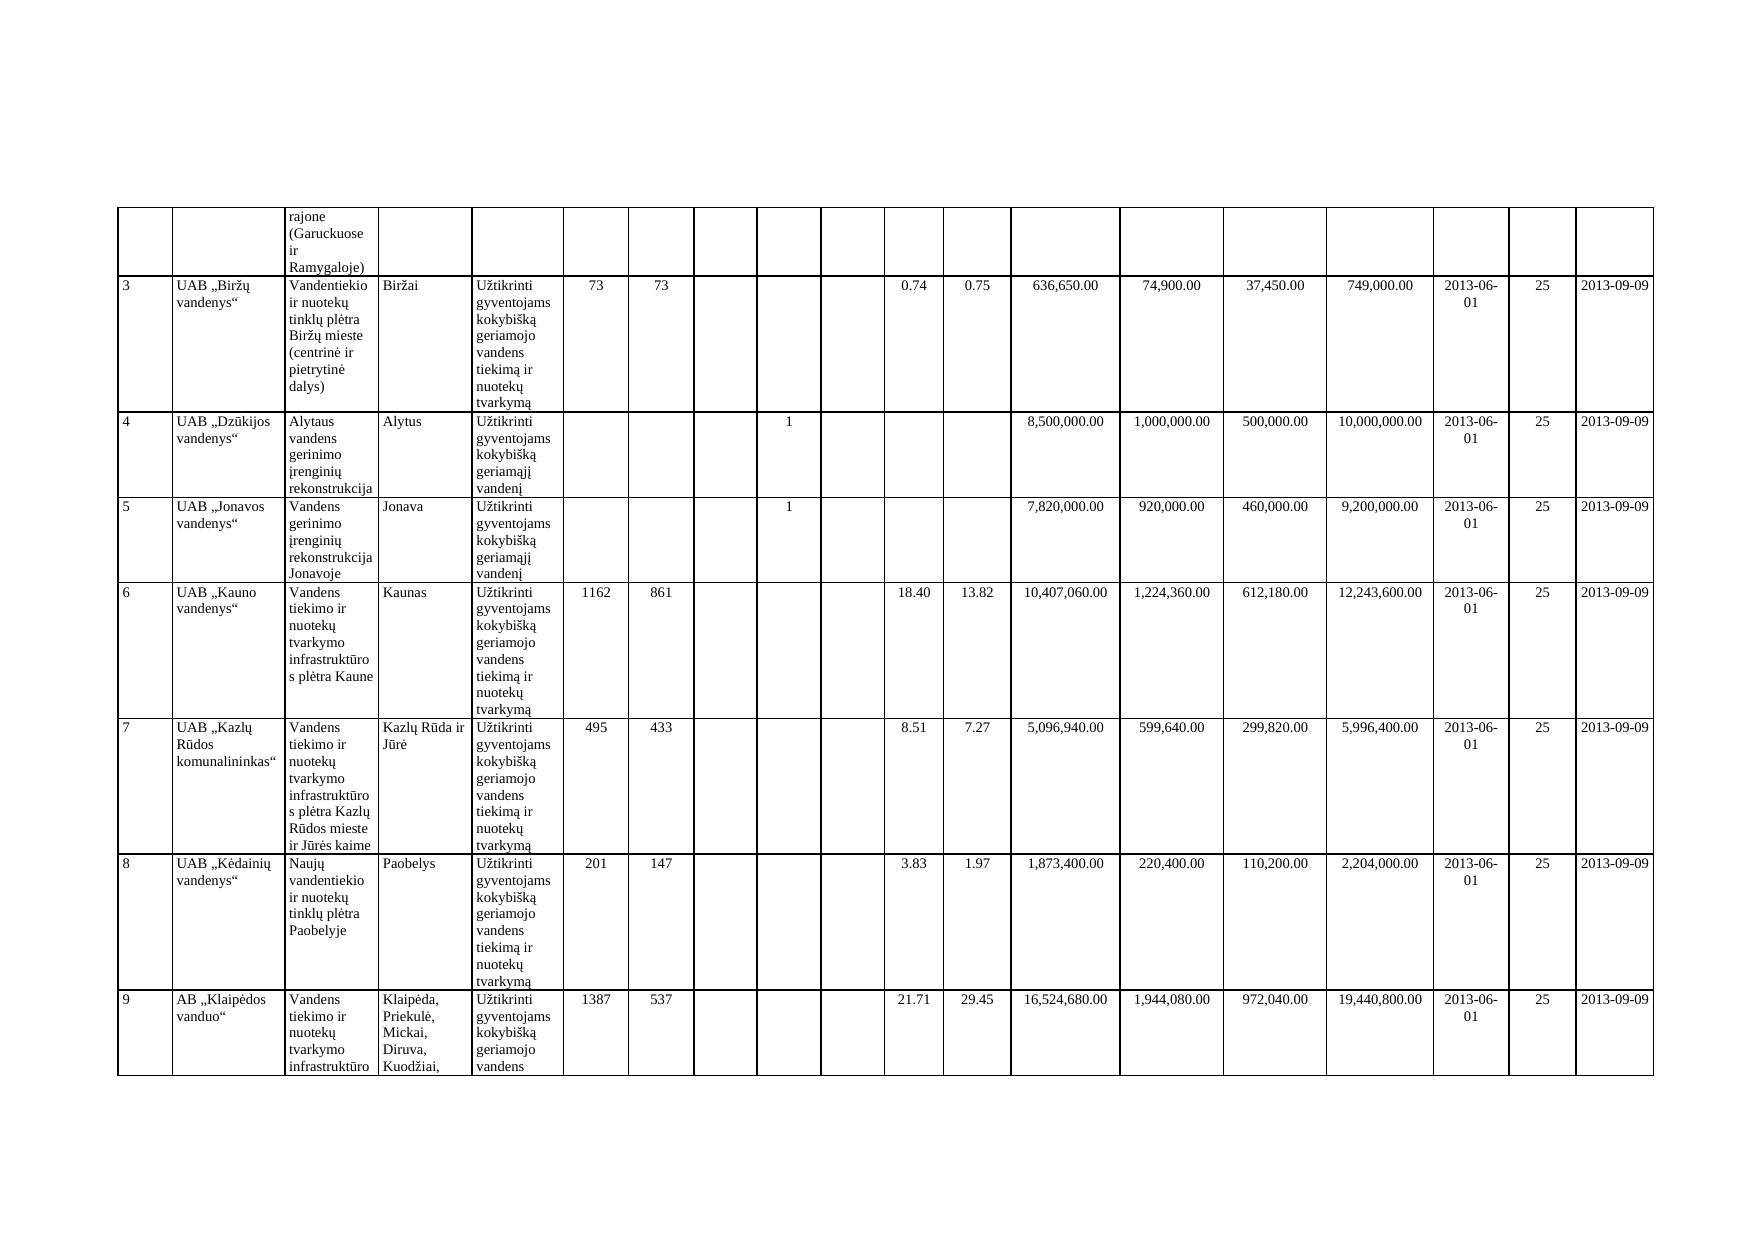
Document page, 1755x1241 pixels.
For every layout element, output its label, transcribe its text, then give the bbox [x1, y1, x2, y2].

table_cell [758, 991, 820, 1074]
table_cell 10,000,000.00 [1327, 413, 1433, 496]
table_cell 0.75 [944, 277, 1010, 411]
table_cell 25 [1510, 583, 1575, 718]
table_cell 37,450.00 [1224, 277, 1326, 411]
table_cell [379, 208, 471, 275]
table_cell 2013-09-09 [1577, 277, 1653, 411]
table_cell [119, 208, 172, 275]
table_cell 110,200.00 [1224, 855, 1326, 989]
table_cell [1577, 208, 1653, 275]
table_cell [758, 277, 820, 411]
table_cell [1224, 208, 1326, 275]
table_cell UAB „Kėdainių vandenys“ [173, 855, 284, 989]
table_cell 73 [629, 277, 693, 411]
table_cell Jonava [379, 498, 471, 582]
table_cell 2,204,000.00 [1327, 855, 1433, 989]
table_cell 9,200,000.00 [1327, 498, 1433, 582]
table_cell UAB „Kauno vandenys“ [173, 583, 284, 718]
table_cell Biržai [379, 277, 471, 411]
table_cell 25 [1510, 719, 1575, 853]
table_cell Naujų vandentiekio ir nuotekų tinklų plėtra Paobelyje [286, 855, 378, 989]
table_cell 5 [119, 498, 172, 582]
table_cell 1 [758, 413, 820, 496]
table_cell [695, 498, 756, 582]
table_cell [822, 855, 884, 989]
table_cell Vandens gerinimo įrenginių rekonstrukcija Jonavoje [286, 498, 378, 582]
table_cell 1162 [564, 583, 628, 718]
table_cell [822, 719, 884, 853]
table_cell 1,224,360.00 [1121, 583, 1223, 718]
table_cell 299,820.00 [1224, 719, 1326, 853]
table_cell 2013-09-09 [1577, 991, 1653, 1074]
table_cell 3.83 [885, 855, 943, 989]
table_cell 25 [1510, 855, 1575, 989]
table_cell [564, 413, 628, 496]
table_cell 2013-06-01 [1434, 719, 1508, 853]
table_cell [695, 208, 756, 275]
table_cell 2013-09-09 [1577, 583, 1653, 718]
table_cell Vandentiekio ir nuotekų tinklų plėtra Biržų mieste (centrinė ir pietrytinė dalys) [286, 277, 378, 411]
table_cell 147 [629, 855, 693, 989]
table_cell 29.45 [944, 991, 1010, 1074]
table_cell [822, 208, 884, 275]
table_cell Užtikrinti gyventojams kokybišką geriamojo vandens tiekimą ir nuotekų tvarkymą [473, 277, 563, 411]
table_cell 2013-06-01 [1434, 583, 1508, 718]
table_cell 4 [119, 413, 172, 496]
table_cell 21.71 [885, 991, 943, 1074]
table_cell Užtikrinti gyventojams kokybišką geriamąjį vandenį [473, 413, 563, 496]
table_cell Užtikrinti gyventojams kokybišką geriamojo vandens tiekimą ir nuotekų tvarkymą [473, 855, 563, 989]
table_cell 5,996,400.00 [1327, 719, 1433, 853]
table_cell 2013-06-01 [1434, 413, 1508, 496]
table_cell 500,000.00 [1224, 413, 1326, 496]
table_cell Alytaus vandens gerinimo įrenginių rekonstrukcija [286, 413, 378, 496]
table_cell 433 [629, 719, 693, 853]
table_cell Paobelys [379, 855, 471, 989]
table_cell [758, 583, 820, 718]
table_cell 18.40 [885, 583, 943, 718]
table_cell 7,820,000.00 [1012, 498, 1119, 582]
table_cell [944, 413, 1010, 496]
table_cell 8,500,000.00 [1012, 413, 1119, 496]
table_cell 16,524,680.00 [1012, 991, 1119, 1074]
table_cell [1012, 208, 1119, 275]
table_cell 636,650.00 [1012, 277, 1119, 411]
table_cell [822, 583, 884, 718]
table_cell 1.97 [944, 855, 1010, 989]
table_cell [629, 208, 693, 275]
table_cell 495 [564, 719, 628, 853]
table_cell [822, 498, 884, 582]
table_cell 201 [564, 855, 628, 989]
table_cell 25 [1510, 498, 1575, 582]
table_cell [885, 498, 943, 582]
table_cell 25 [1510, 991, 1575, 1074]
table_cell 7 [119, 719, 172, 853]
table_cell [695, 855, 756, 989]
table_cell 10,407,060.00 [1012, 583, 1119, 718]
table_cell [944, 208, 1010, 275]
table_cell 0.74 [885, 277, 943, 411]
table_cell 12,243,600.00 [1327, 583, 1433, 718]
table_cell AB „Klaipėdos vanduo“ [173, 991, 284, 1074]
table_cell 25 [1510, 413, 1575, 496]
table_cell [885, 208, 943, 275]
table_cell 1387 [564, 991, 628, 1074]
table_cell 8.51 [885, 719, 943, 853]
table_cell [629, 498, 693, 582]
table_cell 1,873,400.00 [1012, 855, 1119, 989]
table_cell [695, 719, 756, 853]
table_cell 2013-06-01 [1434, 991, 1508, 1074]
table_cell 7.27 [944, 719, 1010, 853]
table_cell 599,640.00 [1121, 719, 1223, 853]
table_cell [1434, 208, 1508, 275]
table_cell Vandens tiekimo ir nuotekų tvarkymo infrastruktūros plėtra Kazlų Rūdos mieste ir Jūrės kaime [286, 719, 378, 853]
table_cell 73 [564, 277, 628, 411]
table_cell 19,440,800.00 [1327, 991, 1433, 1074]
table_cell 9 [119, 991, 172, 1074]
table_cell 2013-09-09 [1577, 413, 1653, 496]
table_cell [473, 208, 563, 275]
table_cell [1510, 208, 1575, 275]
table_cell [173, 208, 284, 275]
table_cell [564, 498, 628, 582]
table_cell [695, 277, 756, 411]
table_cell UAB „Jonavos vandenys“ [173, 498, 284, 582]
table_cell [695, 583, 756, 718]
table_cell Užtikrinti gyventojams kokybišką geriamojo vandens tiekimą ir nuotekų tvarkymą [473, 719, 563, 853]
table_cell 3 [119, 277, 172, 411]
table_cell 5,096,940.00 [1012, 719, 1119, 853]
table_cell Kaunas [379, 583, 471, 718]
table_cell 861 [629, 583, 693, 718]
table_cell UAB „Kazlų Rūdos komunalininkas“ [173, 719, 284, 853]
table_cell [822, 413, 884, 496]
table_cell 1,000,000.00 [1121, 413, 1223, 496]
table_cell Vandens tiekimo ir nuotekų tvarkymo infrastruktūro [286, 991, 378, 1074]
table_cell UAB „Biržų vandenys“ [173, 277, 284, 411]
table_cell 1 [758, 498, 820, 582]
table_cell [629, 413, 693, 496]
table_cell 920,000.00 [1121, 498, 1223, 582]
table_cell [758, 719, 820, 853]
table_cell [1327, 208, 1433, 275]
table_cell 2013-09-09 [1577, 498, 1653, 582]
table_cell [564, 208, 628, 275]
table_cell 1,944,080.00 [1121, 991, 1223, 1074]
table_cell 74,900.00 [1121, 277, 1223, 411]
table_cell 972,040.00 [1224, 991, 1326, 1074]
table_cell rajone (Garuckuose ir Ramygaloje) [286, 208, 378, 275]
table_cell 749,000.00 [1327, 277, 1433, 411]
table_cell 13.82 [944, 583, 1010, 718]
table_cell 537 [629, 991, 693, 1074]
table_cell [822, 277, 884, 411]
table_cell [822, 991, 884, 1074]
table_cell Kazlų Rūda ir Jūrė [379, 719, 471, 853]
table_cell Klaipėda, Priekulė, Mickai, Diruva, Kuodžiai, [379, 991, 471, 1074]
table_cell 2013-06-01 [1434, 498, 1508, 582]
table_cell 2013-06-01 [1434, 277, 1508, 411]
table_cell 220,400.00 [1121, 855, 1223, 989]
table_cell 8 [119, 855, 172, 989]
table_cell Alytus [379, 413, 471, 496]
table_cell Vandens tiekimo ir nuotekų tvarkymo infrastruktūros plėtra Kaune [286, 583, 378, 718]
table_cell 6 [119, 583, 172, 718]
table_cell Užtikrinti gyventojams kokybišką geriamąjį vandenį [473, 498, 563, 582]
table_cell 25 [1510, 277, 1575, 411]
table_cell UAB „Dzūkijos vandenys“ [173, 413, 284, 496]
table_cell Užtikrinti gyventojams kokybišką geriamojo vandens [473, 991, 563, 1074]
table_cell 612,180.00 [1224, 583, 1326, 718]
table_cell [695, 413, 756, 496]
table_cell 2013-09-09 [1577, 855, 1653, 989]
table_cell 2013-09-09 [1577, 719, 1653, 853]
table_cell 2013-06-01 [1434, 855, 1508, 989]
table_cell [885, 413, 943, 496]
table_cell [758, 208, 820, 275]
table_cell [944, 498, 1010, 582]
table_cell Užtikrinti gyventojams kokybišką geriamojo vandens tiekimą ir nuotekų tvarkymą [473, 583, 563, 718]
table_cell [1121, 208, 1223, 275]
table_cell 460,000.00 [1224, 498, 1326, 582]
table_cell [695, 991, 756, 1074]
table_cell [758, 855, 820, 989]
